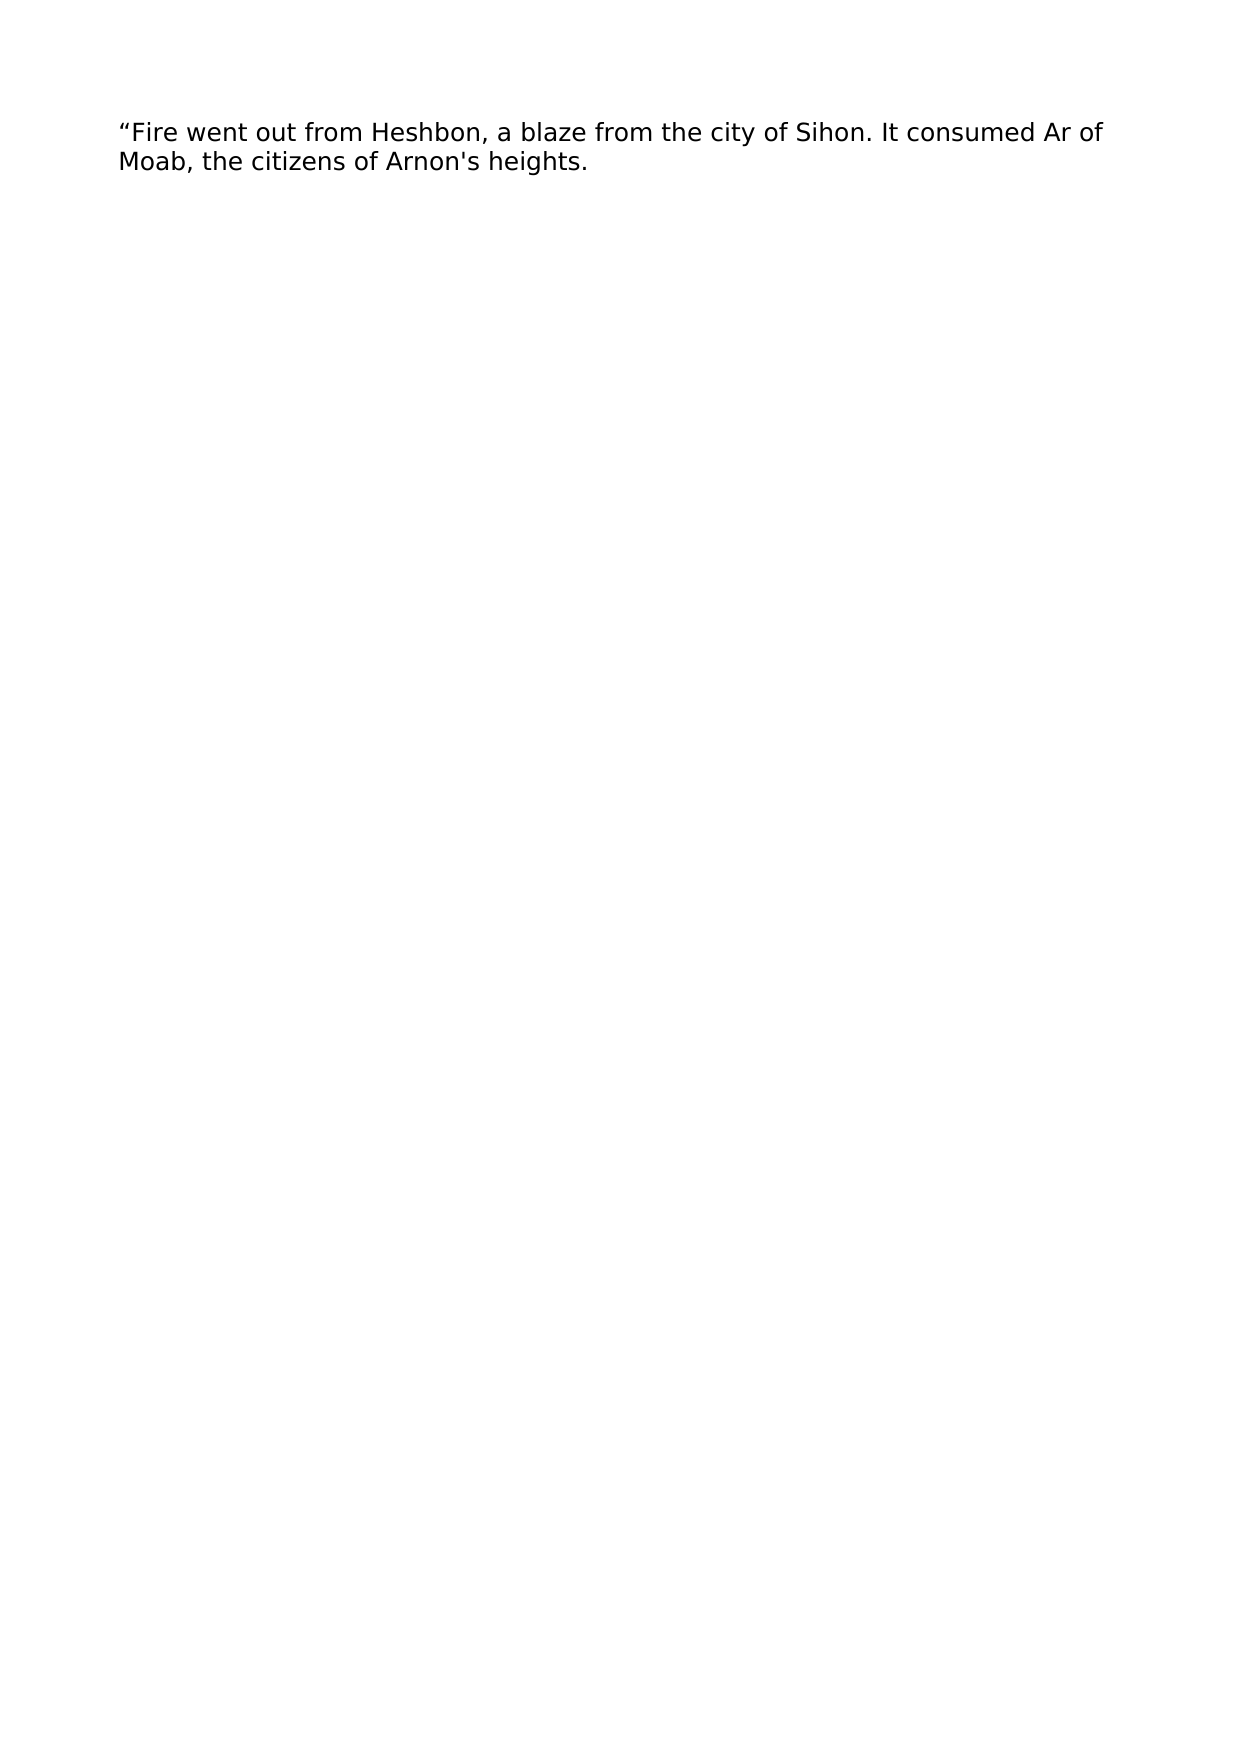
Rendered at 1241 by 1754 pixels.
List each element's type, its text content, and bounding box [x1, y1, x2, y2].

text “Fire went out from Heshbon, a blaze from the city of Sihon. It consumed Ar of Moab, the citizens of Arnon's heights. [118, 118, 1122, 176]
